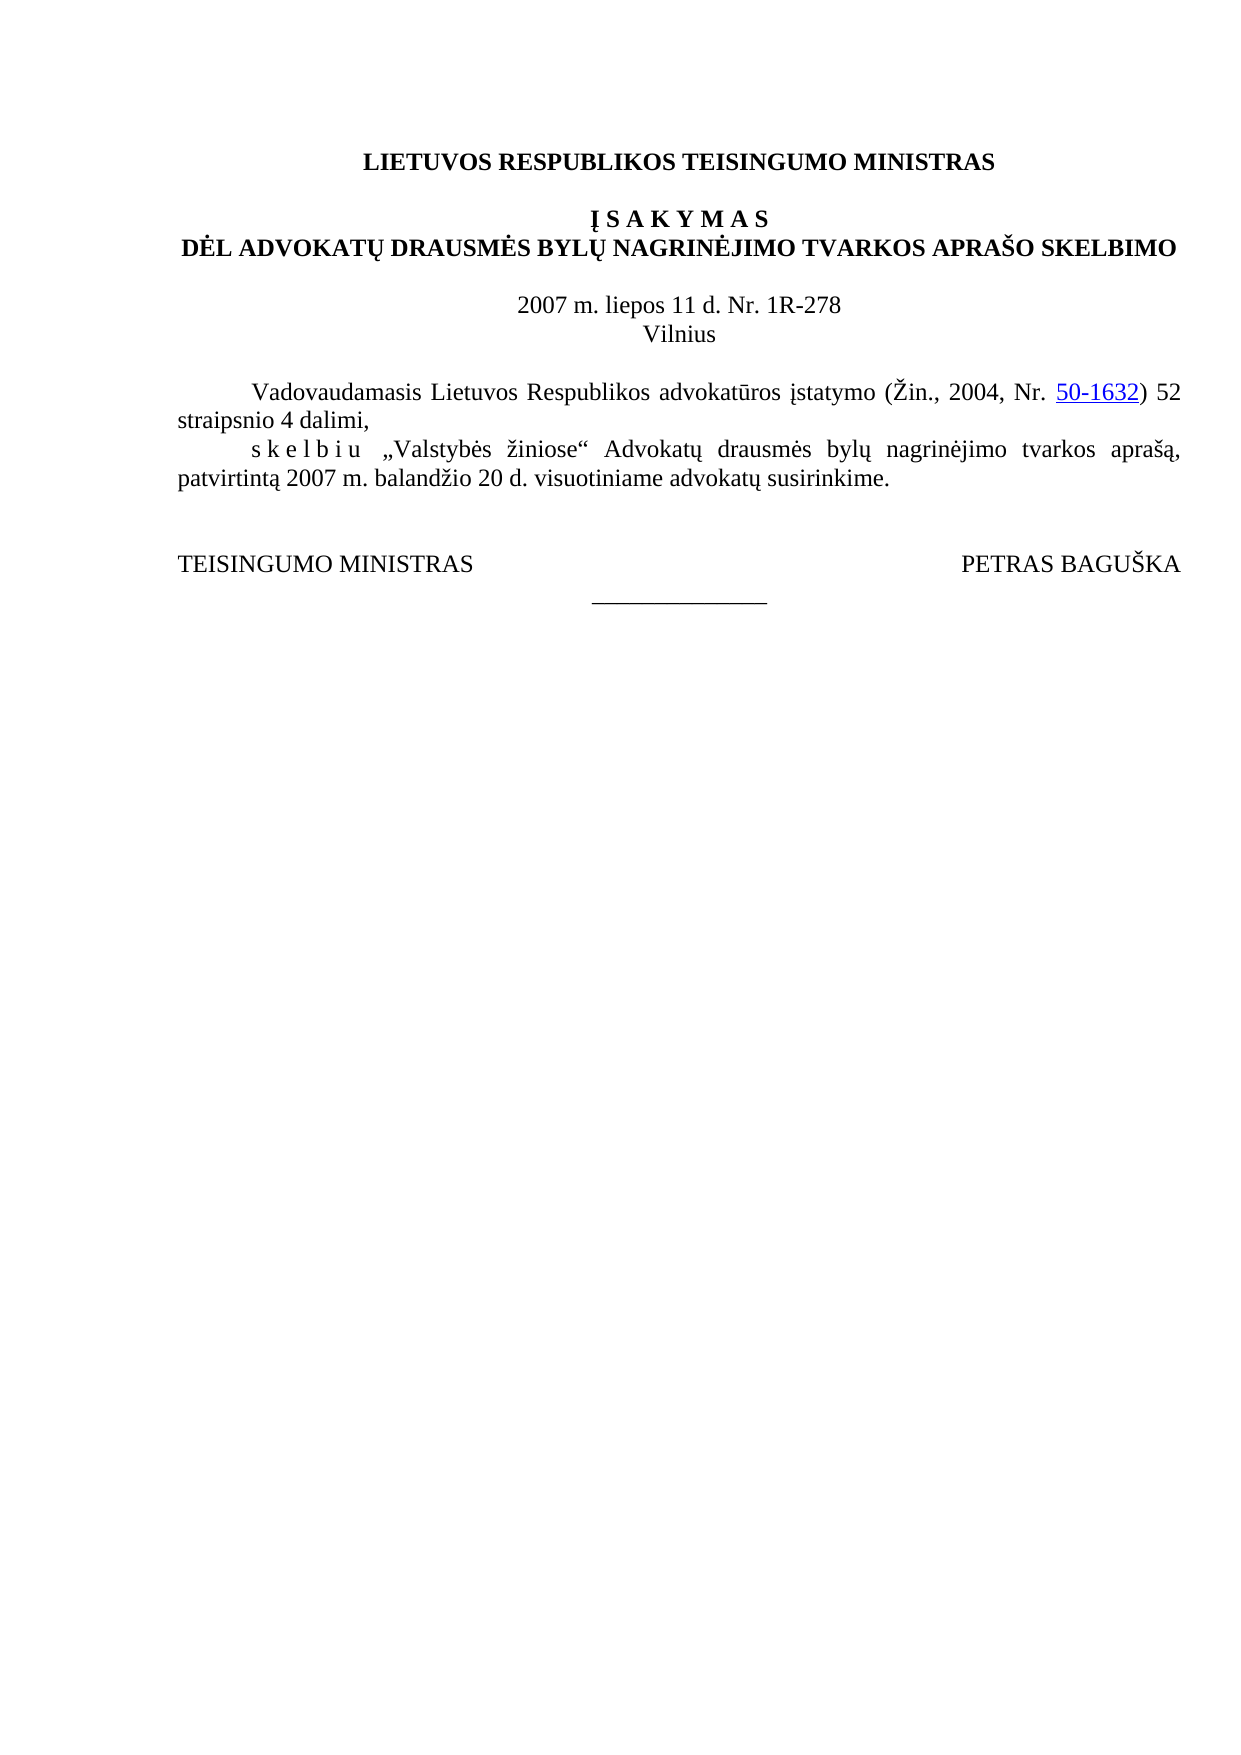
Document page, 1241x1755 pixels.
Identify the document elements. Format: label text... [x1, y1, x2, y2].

text skelbiu „Valstybės žiniose“ Advokatų drausmės bylų nagrinėjimo tvarkos aprašą, patvirtintą 2007 m. balandžio 20 d. visuotiniame advokatų susirinkime. [177, 434, 1181, 492]
text Vadovaudamasis Lietuvos Respublikos advokatūros įstatymo (Žin., 2004, Nr. 50-1632) 52 straipsnio 4 dalimi, [177, 377, 1181, 434]
text DĖL ADVOKATŲ DRAUSMĖS BYLŲ NAGRINĖJIMO TVARKOS APRAŠO SKELBIMO [177, 233, 1181, 262]
text 2007 m. liepos 11 d. Nr. 1R-278 [177, 291, 1181, 319]
text Vilnius [177, 319, 1181, 348]
text LIETUVOS RESPUBLIKOS TEISINGUMO MINISTRAS [177, 147, 1181, 176]
text TEISINGUMO MINISTRAS PETRAS BAGUŠKA [177, 549, 1181, 578]
text Į S A K Y M A S [177, 204, 1181, 233]
text ______________ [177, 578, 1181, 607]
